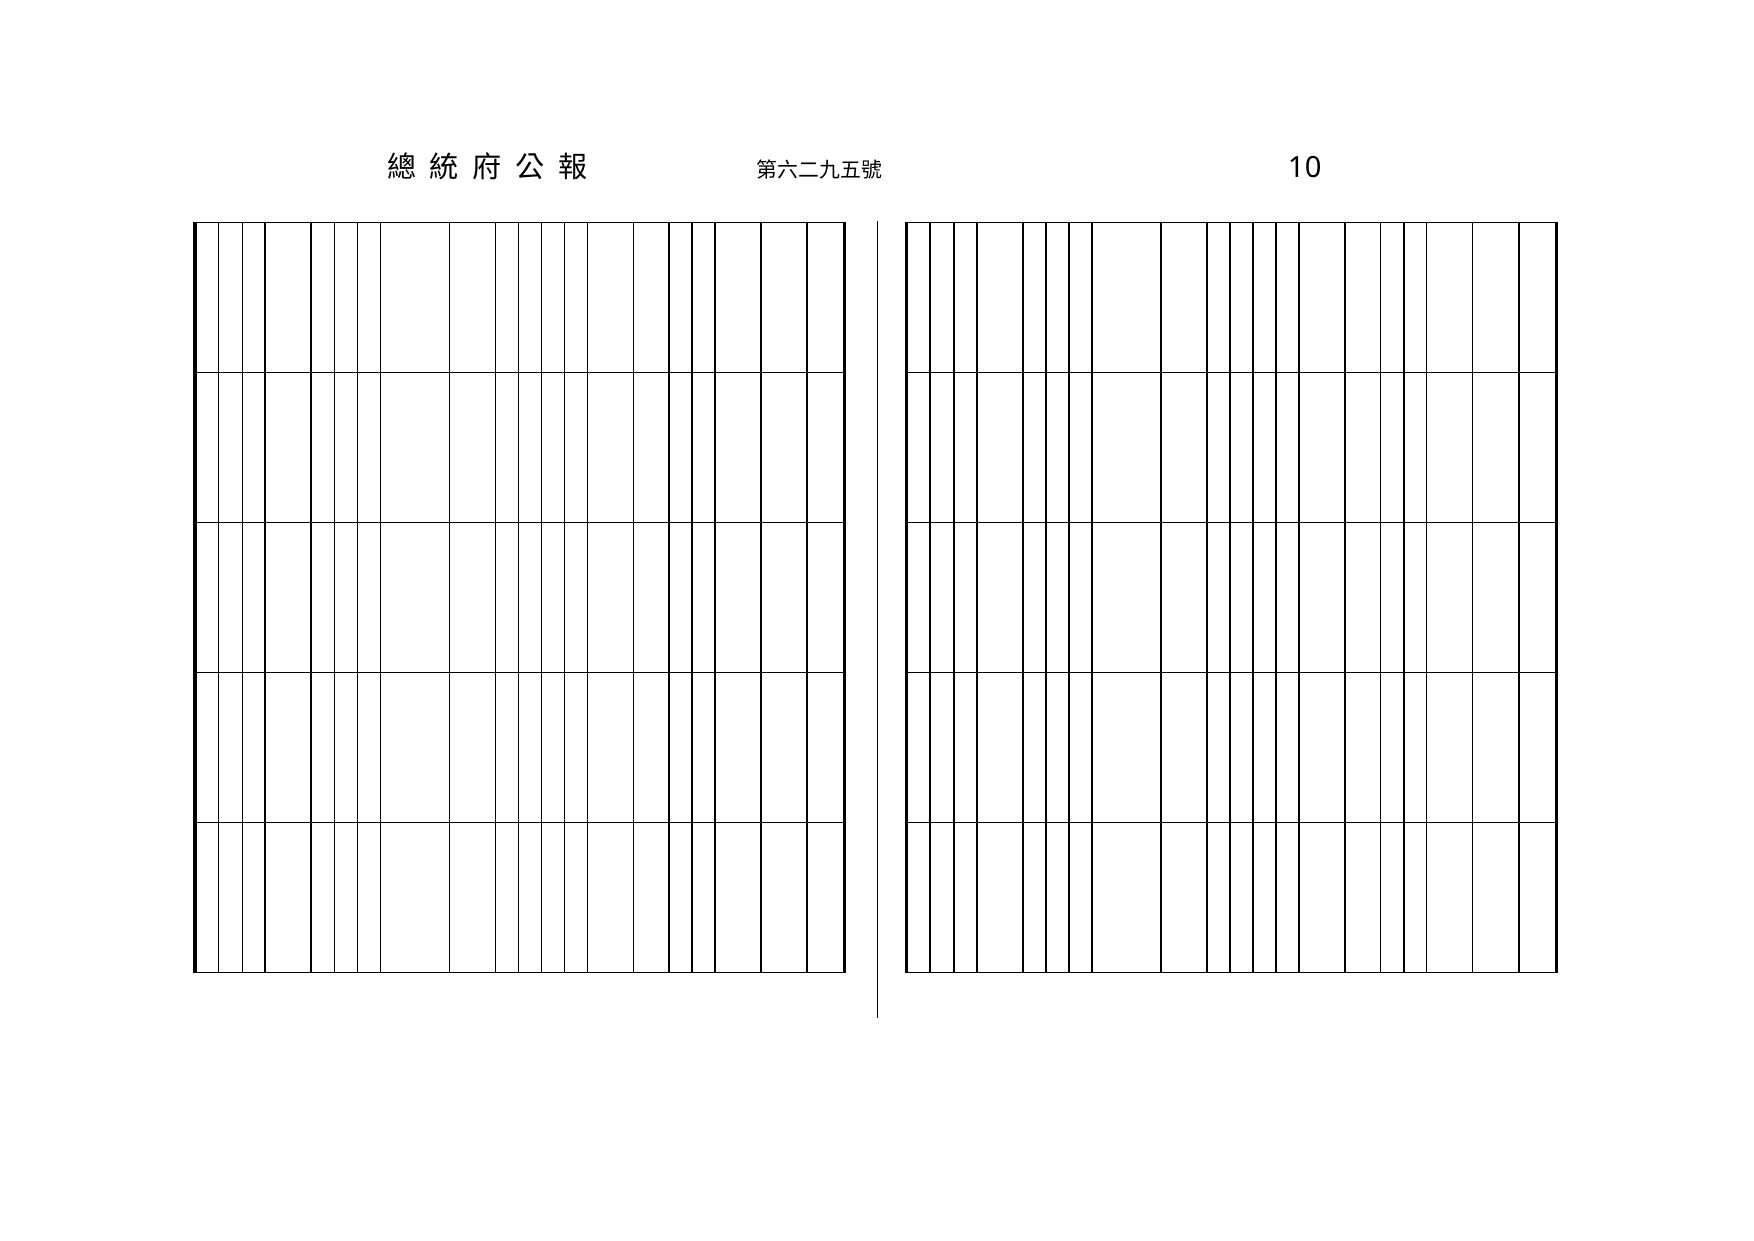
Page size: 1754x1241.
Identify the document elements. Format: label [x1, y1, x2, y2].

table_cell [784, 223, 806, 372]
table_cell [266, 223, 288, 372]
table_cell [1346, 673, 1380, 822]
table_cell [1115, 523, 1138, 672]
table_cell [1473, 373, 1496, 522]
table_cell [450, 223, 472, 372]
table_cell [1208, 523, 1229, 672]
table_cell [243, 223, 264, 372]
table_cell [1070, 523, 1091, 672]
table_cell [381, 223, 403, 372]
table_cell [1277, 523, 1298, 672]
table_cell [808, 523, 843, 672]
table_cell [426, 673, 449, 822]
table_cell [1184, 823, 1206, 972]
table_cell [403, 223, 426, 372]
table_cell [955, 673, 976, 822]
table_cell [1162, 373, 1184, 522]
table_cell [450, 823, 472, 972]
table_cell [738, 523, 760, 672]
table_cell [266, 673, 288, 822]
table_cell [266, 373, 288, 522]
table_cell [1381, 523, 1403, 672]
table_cell [426, 523, 449, 672]
table_cell [473, 823, 495, 972]
table_cell [542, 673, 564, 822]
table_cell [1520, 523, 1555, 672]
table_cell [1162, 523, 1184, 672]
table_cell [908, 373, 929, 522]
table_cell [1346, 373, 1380, 522]
table_cell [1208, 373, 1229, 522]
table_cell [1346, 823, 1380, 972]
table_cell [762, 673, 784, 822]
table_cell [1184, 223, 1206, 372]
table_cell [955, 373, 976, 522]
table_cell [1427, 673, 1450, 822]
table_cell [1427, 223, 1450, 372]
table_cell [1000, 523, 1022, 672]
table_cell [243, 373, 264, 522]
table_cell [693, 823, 714, 972]
table_cell [426, 223, 449, 372]
table_cell [611, 823, 633, 972]
table_cell [1231, 373, 1252, 522]
table_cell [670, 373, 691, 522]
table_cell [1277, 373, 1298, 522]
table_cell [808, 823, 843, 972]
table_cell [473, 223, 495, 372]
table_cell [1184, 523, 1206, 672]
table_cell [519, 823, 541, 972]
table_cell [670, 673, 691, 822]
table_cell [542, 223, 564, 372]
table_cell [1496, 373, 1518, 522]
table_cell [931, 373, 953, 522]
table_cell [908, 823, 929, 972]
table_cell [197, 523, 218, 672]
table_cell [1000, 223, 1022, 372]
table_cell [565, 823, 587, 972]
table_cell [1208, 823, 1229, 972]
table_cell [1254, 373, 1275, 522]
table_cell [358, 523, 380, 672]
table_cell [1093, 223, 1115, 372]
table_cell [808, 223, 843, 372]
table_cell [197, 823, 218, 972]
table_cell [219, 523, 242, 672]
table_cell [1300, 373, 1322, 522]
table_cell [496, 523, 518, 672]
table_cell [1520, 223, 1555, 372]
table_cell [450, 373, 472, 522]
table_cell [1115, 373, 1138, 522]
table_cell [1047, 373, 1068, 522]
table_cell [670, 223, 691, 372]
table_cell [955, 523, 976, 672]
table_cell [197, 223, 218, 372]
table_cell [219, 373, 242, 522]
table_cell [519, 223, 541, 372]
table_cell [1300, 223, 1322, 372]
table_cell [611, 523, 633, 672]
table_cell [1254, 223, 1275, 372]
table_cell [1024, 373, 1045, 522]
table_cell [1277, 823, 1298, 972]
table_cell [243, 673, 264, 822]
table_cell [716, 523, 738, 672]
table_cell [473, 373, 495, 522]
table_cell [716, 823, 738, 972]
table_cell [1000, 373, 1022, 522]
table_cell [519, 673, 541, 822]
table_cell [978, 523, 1000, 672]
table_cell [1047, 223, 1068, 372]
table_cell [634, 673, 668, 822]
table_cell [1427, 823, 1450, 972]
table_cell [1405, 523, 1426, 672]
table_cell [358, 673, 380, 822]
table_cell [716, 373, 738, 522]
table_cell [1405, 373, 1426, 522]
table_cell [197, 373, 218, 522]
table_cell [1450, 823, 1472, 972]
table_cell [1473, 673, 1496, 822]
table_cell [784, 523, 806, 672]
table_cell [403, 823, 426, 972]
table_cell [426, 823, 449, 972]
table_cell [1381, 823, 1403, 972]
table_cell [931, 823, 953, 972]
table_cell [1070, 223, 1091, 372]
table_cell [1254, 823, 1275, 972]
table_cell [693, 223, 714, 372]
table_cell [1184, 373, 1206, 522]
table_cell [808, 373, 843, 522]
table_cell [1115, 673, 1138, 822]
table_cell [693, 523, 714, 672]
table_cell [1093, 373, 1115, 522]
table_cell [288, 373, 310, 522]
table_cell [243, 523, 264, 672]
table_cell [496, 223, 518, 372]
table_cell [978, 823, 1000, 972]
table_cell [908, 223, 929, 372]
table_cell [1496, 823, 1518, 972]
table_cell [1346, 223, 1380, 372]
table_cell [1300, 673, 1322, 822]
table_cell [978, 223, 1000, 372]
table_cell [1322, 823, 1344, 972]
table_cell [1473, 823, 1496, 972]
table_cell [1208, 673, 1229, 822]
table_cell [611, 673, 633, 822]
table_cell [288, 523, 310, 672]
table_cell [1381, 373, 1403, 522]
table_cell [634, 523, 668, 672]
table_cell [358, 223, 380, 372]
table_cell [197, 673, 218, 822]
table_cell [450, 673, 472, 822]
table_cell [1115, 223, 1138, 372]
table_cell [693, 373, 714, 522]
table_cell [288, 673, 310, 822]
table_cell [473, 673, 495, 822]
table_cell [1405, 223, 1426, 372]
table_cell [1346, 523, 1380, 672]
table_cell [1520, 823, 1555, 972]
table_cell [496, 673, 518, 822]
table_cell [1496, 223, 1518, 372]
table_cell [1473, 523, 1496, 672]
table_cell [426, 373, 449, 522]
table_cell [473, 523, 495, 672]
table_cell [288, 223, 310, 372]
table_cell [955, 823, 976, 972]
table_cell [1254, 673, 1275, 822]
table_cell [808, 673, 843, 822]
table_cell [738, 373, 760, 522]
table_cell [1000, 673, 1022, 822]
table_cell [1231, 223, 1252, 372]
table_cell [1093, 673, 1115, 822]
table_cell [670, 823, 691, 972]
table_cell [266, 823, 288, 972]
table_cell [908, 523, 929, 672]
table_cell [908, 673, 929, 822]
table_cell [219, 223, 242, 372]
table_cell [1047, 673, 1068, 822]
table_cell [1138, 373, 1160, 522]
table_cell [381, 823, 403, 972]
table_cell [266, 523, 288, 672]
table_cell [1322, 223, 1344, 372]
table_cell [670, 523, 691, 672]
table_cell [1138, 523, 1160, 672]
table_cell [1496, 673, 1518, 822]
table_cell [1070, 373, 1091, 522]
table_cell [1231, 523, 1252, 672]
table_cell [1405, 673, 1426, 822]
table_cell [1254, 523, 1275, 672]
table_cell [588, 823, 611, 972]
table_cell [542, 823, 564, 972]
table_cell [1047, 823, 1068, 972]
table_cell [1520, 673, 1555, 822]
table_cell [611, 373, 633, 522]
table_cell [450, 523, 472, 672]
table_cell [1450, 523, 1472, 672]
table_cell [1322, 673, 1344, 822]
table_cell [565, 373, 587, 522]
table_cell [978, 373, 1000, 522]
table_cell [1047, 523, 1068, 672]
table_cell [1115, 823, 1138, 972]
table_cell [542, 373, 564, 522]
table_cell [1024, 673, 1045, 822]
table_cell [1024, 823, 1045, 972]
table_cell [1427, 373, 1450, 522]
table_cell [312, 823, 334, 972]
table_cell [1300, 523, 1322, 672]
table_cell [312, 373, 334, 522]
table_cell [243, 823, 264, 972]
table_cell [716, 673, 738, 822]
table_cell [693, 673, 714, 822]
table_cell [219, 673, 242, 822]
table_cell [784, 373, 806, 522]
table_cell [358, 823, 380, 972]
table_cell [1024, 223, 1045, 372]
table_cell [1138, 673, 1160, 822]
table_cell [565, 673, 587, 822]
table_cell [1070, 673, 1091, 822]
table_cell [519, 373, 541, 522]
table_cell [403, 373, 426, 522]
table_cell [565, 523, 587, 672]
table_cell [1093, 823, 1115, 972]
table_cell [312, 673, 334, 822]
table_cell [588, 673, 611, 822]
table_cell [496, 373, 518, 522]
table_cell [1520, 373, 1555, 522]
table_cell [1450, 223, 1472, 372]
table_cell [496, 823, 518, 972]
table_cell [381, 373, 403, 522]
table_cell [611, 223, 633, 372]
table_cell [1277, 673, 1298, 822]
table_cell [1093, 523, 1115, 672]
table_cell [1231, 673, 1252, 822]
table_cell [312, 223, 334, 372]
table_cell [1450, 373, 1472, 522]
table_cell [762, 223, 784, 372]
table_cell [634, 823, 668, 972]
table_cell [784, 823, 806, 972]
table_cell [219, 823, 242, 972]
table_cell [381, 673, 403, 822]
table_cell [1322, 373, 1344, 522]
table_cell [335, 823, 357, 972]
table_cell [1162, 823, 1184, 972]
table_cell [1322, 523, 1344, 672]
table_cell [738, 223, 760, 372]
table_cell [1184, 673, 1206, 822]
table_cell [1231, 823, 1252, 972]
table_cell [716, 223, 738, 372]
table_cell [1024, 523, 1045, 672]
table_cell [1162, 673, 1184, 822]
table_cell [1450, 673, 1472, 822]
table_cell [335, 673, 357, 822]
table_cell [381, 523, 403, 672]
table_cell [1381, 223, 1403, 372]
table_cell [738, 823, 760, 972]
table_cell [403, 673, 426, 822]
table_cell [565, 223, 587, 372]
table_cell [1070, 823, 1091, 972]
table_cell [335, 373, 357, 522]
table_cell [403, 523, 426, 672]
table_cell [1300, 823, 1322, 972]
table_cell [588, 223, 611, 372]
table_cell [312, 523, 334, 672]
table_cell [1138, 223, 1160, 372]
table_cell [762, 823, 784, 972]
table_cell [588, 523, 611, 672]
table_cell [1405, 823, 1426, 972]
table_cell [519, 523, 541, 672]
table_cell [634, 223, 668, 372]
table_cell [335, 223, 357, 372]
table_cell [1138, 823, 1160, 972]
table_cell [931, 673, 953, 822]
table_cell [288, 823, 310, 972]
table_cell [738, 673, 760, 822]
table_cell [634, 373, 668, 522]
table_cell [542, 523, 564, 672]
table_cell [978, 673, 1000, 822]
table_cell [955, 223, 976, 372]
table_cell [1277, 223, 1298, 372]
table_cell [1496, 523, 1518, 672]
table_cell [931, 523, 953, 672]
table_cell [358, 373, 380, 522]
table_cell [931, 223, 953, 372]
table_cell [1427, 523, 1450, 672]
table_cell [1381, 673, 1403, 822]
table_cell [1000, 823, 1022, 972]
table_cell [588, 373, 611, 522]
table_cell [1162, 223, 1184, 372]
table_cell [762, 523, 784, 672]
table_cell [335, 523, 357, 672]
table_cell [762, 373, 784, 522]
table_cell [1208, 223, 1229, 372]
table_cell [784, 673, 806, 822]
table_cell [1473, 223, 1496, 372]
